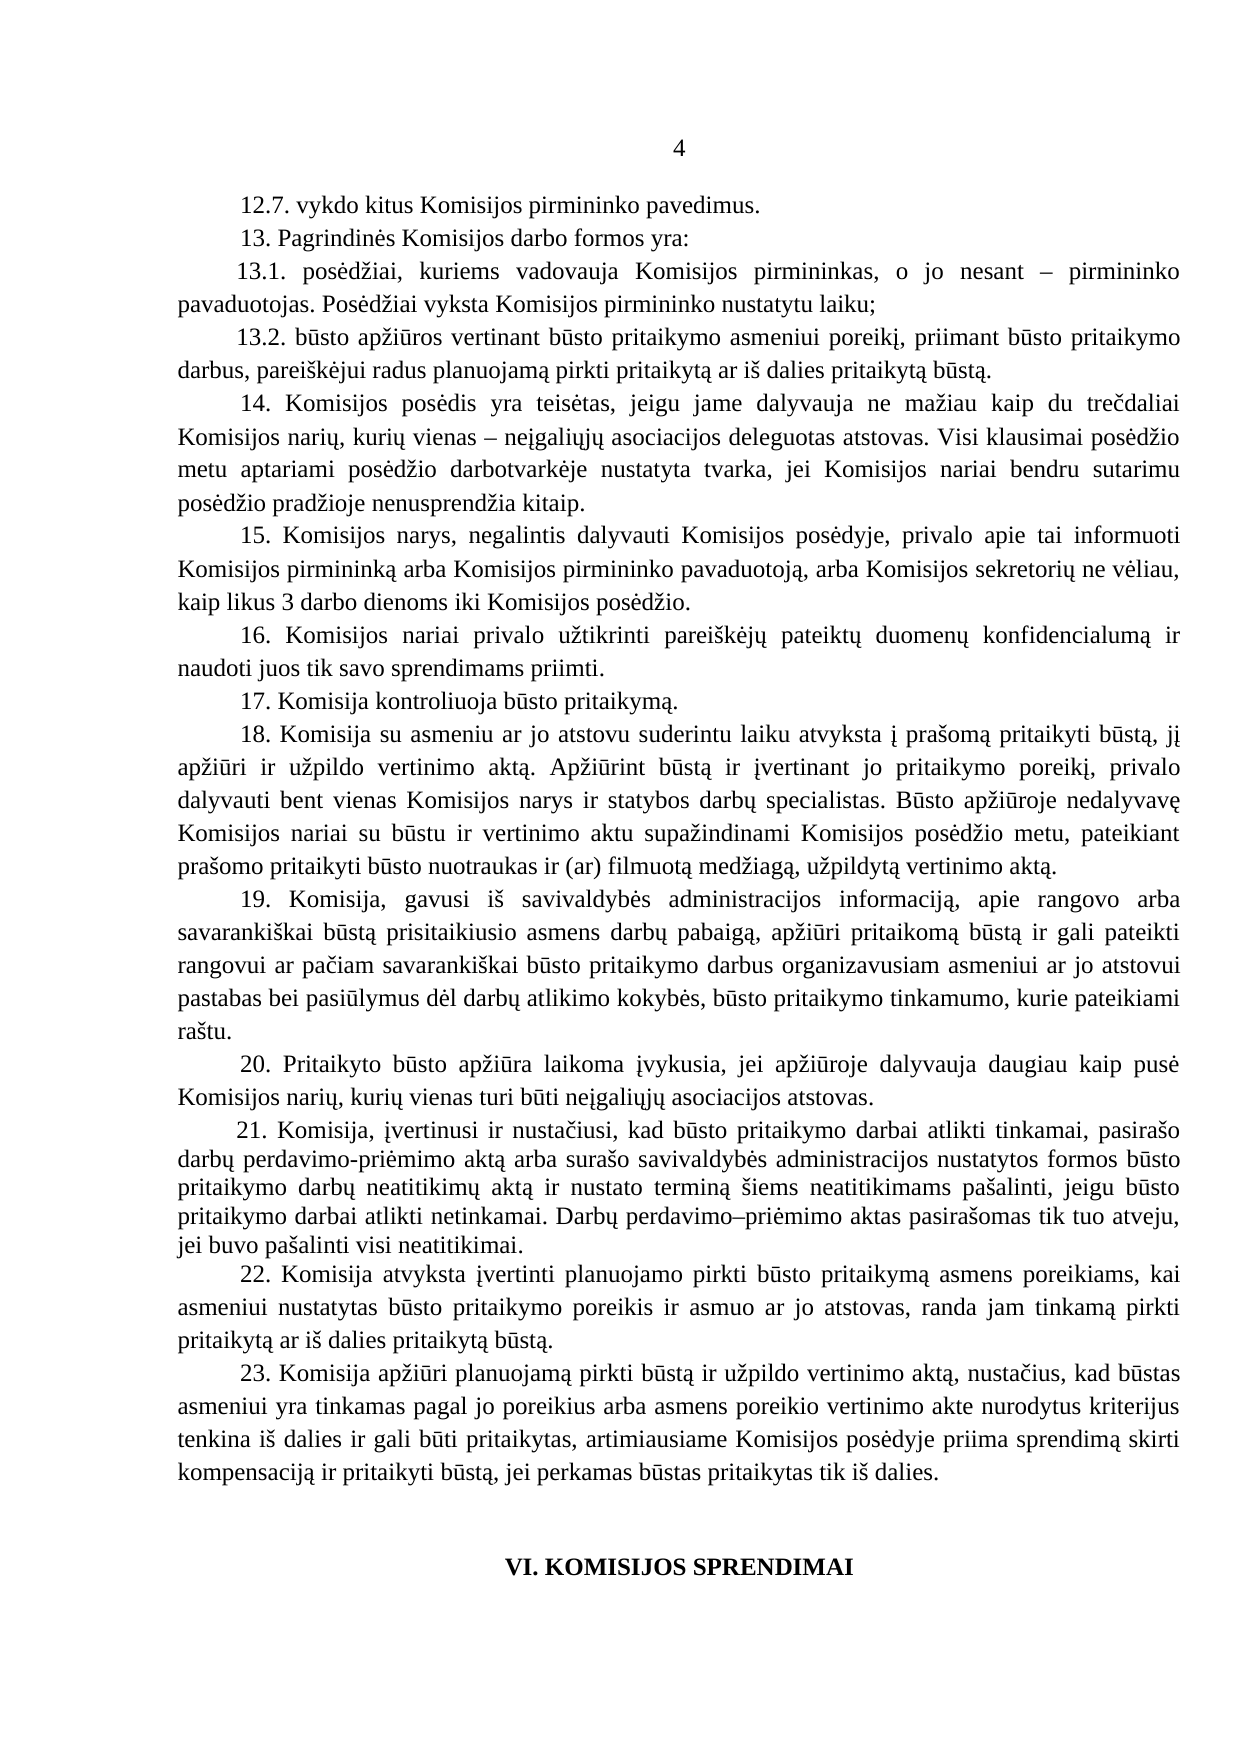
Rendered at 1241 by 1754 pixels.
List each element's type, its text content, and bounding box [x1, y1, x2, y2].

text 23. Komisija apžiūri planuojamą pirkti būstą ir užpildo vertinimo aktą, nustačius, kad būstas asmeniui yra tinkamas pagal jo poreikius arba asmens poreikio vertinimo akte nurodytus kriterijus tenkina iš dalies ir gali būti pritaikytas, artimiausiame Komisijos posėdyje priima sprendimą skirti kompensaciją ir pritaikyti būstą, jei perkamas būstas pritaikytas tik iš dalies. [177, 1358, 1181, 1486]
text 19. Komisija, gavusi iš savivaldybės administracijos informaciją, apie rangovo arba savarankiškai būstą prisitaikiusio asmens darbų pabaigą, apžiūri pritaikomą būstą ir gali pateikti rangovui ar pačiam savarankiškai būsto pritaikymo darbus organizavusiam asmeniui ar jo atstovui pastabas bei pasiūlymus dėl darbų atlikimo kokybės, būsto pritaikymo tinkamumo, kurie pateikiami raštu. [177, 884, 1181, 1045]
text 20. Pritaikyto būsto apžiūra laikoma įvykusia, jei apžiūroje dalyvauja daugiau kaip pusė Komisijos narių, kurių vienas turi būti neįgaliųjų asociacijos atstovas. [177, 1049, 1181, 1111]
text 16. Komisijos nariai privalo užtikrinti pareiškėjų pateiktų duomenų konfidencialumą ir naudoti juos tik savo sprendimams priimti. [177, 620, 1181, 681]
text 14. Komisijos posėdis yra teisėtas, jeigu jame dalyvauja ne mažiau kaip du trečdaliai Komisijos narių, kurių vienas – neįgaliųjų asociacijos deleguotas atstovas. Visi klausimai posėdžio metu aptariami posėdžio darbotvarkėje nustatyta tvarka, jei Komisijos nariai bendru sutarimu posėdžio pradžioje nenusprendžia kitaip. [177, 388, 1181, 516]
text 13.2. būsto apžiūros vertinant būsto pritaikymo asmeniui poreikį, priimant būsto pritaikymo darbus, pareiškėjui radus planuojamą pirkti pritaikytą ar iš dalies pritaikytą būstą. [177, 322, 1181, 384]
text 13.1. posėdžiai, kuriems vadovauja Komisijos pirmininkas, o jo nesant – pirmininko pavaduotojas. Posėdžiai vyksta Komisijos pirmininko nustatytu laiku; [177, 256, 1181, 318]
text 15. Komisijos narys, negalintis dalyvauti Komisijos posėdyje, privalo apie tai informuoti Komisijos pirmininką arba Komisijos pirmininko pavaduotoją, arba Komisijos sekretorių ne vėliau, kaip likus 3 darbo dienoms iki Komisijos posėdžio. [177, 521, 1181, 615]
text 18. Komisija su asmeniu ar jo atstovu suderintu laiku atvyksta į prašomą pritaikyti būstą, jį apžiūri ir užpildo vertinimo aktą. Apžiūrint būstą ir įvertinant jo pritaikymo poreikį, privalo dalyvauti bent vienas Komisijos narys ir statybos darbų specialistas. Būsto apžiūroje nedalyvavę Komisijos nariai su būstu ir vertinimo aktu supažindinami Komisijos posėdžio metu, pateikiant prašomo pritaikyti būsto nuotraukas ir (ar) filmuotą medžiagą, užpildytą vertinimo aktą. [177, 719, 1181, 879]
text 12.7. vykdo kitus Komisijos pirmininko pavedimus. [177, 190, 1181, 219]
text 17. Komisija kontroliuoja būsto pritaikymą. [177, 686, 1181, 714]
text 22. Komisija atvyksta įvertinti planuojamo pirkti būsto pritaikymą asmens poreikiams, kai asmeniui nustatytas būsto pritaikymo poreikis ir asmuo ar jo atstovas, randa jam tinkamą pirkti pritaikytą ar iš dalies pritaikytą būstą. [177, 1259, 1181, 1353]
text 13. Pagrindinės Komisijos darbo formos yra: [177, 223, 1181, 252]
text VI. KOMISIJOS SPRENDIMAI [177, 1552, 1181, 1580]
text 21. Komisija, įvertinusi ir nustačiusi, kad būsto pritaikymo darbai atlikti tinkamai, pasirašo darbų perdavimo-priėmimo aktą arba surašo savivaldybės administracijos nustatytos formos būsto pritaikymo darbų neatitikimų aktą ir nustato terminą šiems neatitikimams pašalinti, jeigu būsto pritaikymo darbai atlikti netinkamai. Darbų perdavimo–priėmimo aktas pasirašomas tik tuo atveju, jei buvo pašalinti visi neatitikimai. [177, 1115, 1181, 1259]
